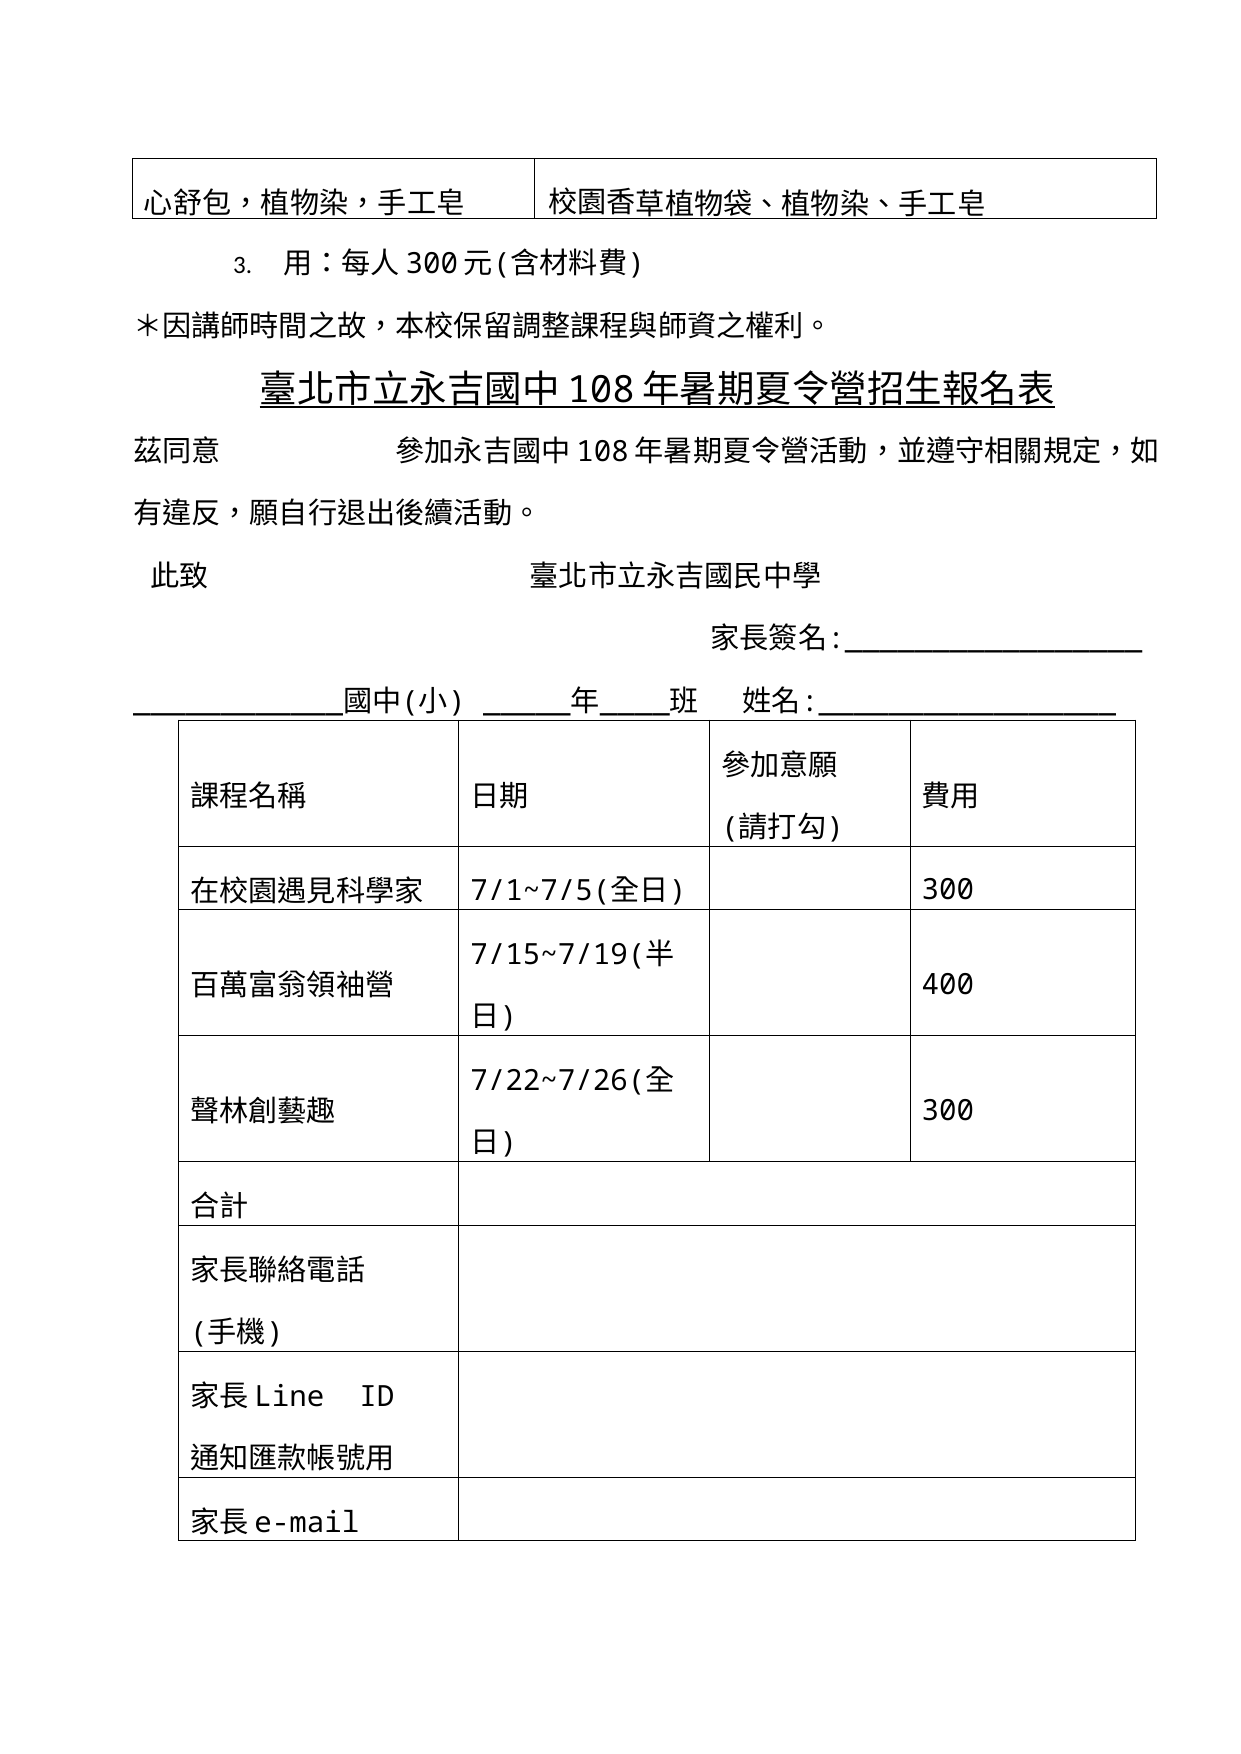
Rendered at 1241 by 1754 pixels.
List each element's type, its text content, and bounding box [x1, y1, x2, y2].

table_cell 7/22~7/26(全日) [459, 1036, 709, 1161]
text 茲同意 參加永吉國中108年暑期夏令營活動，並遵守相關規定，如有違反，願自行退出後續活動。 [133, 407, 1181, 532]
table_header 參加意願 (請打勾) [710, 721, 910, 846]
table_cell 心舒包，植物染，手工皂 [133, 159, 534, 218]
table_header 課程名稱 [179, 721, 458, 846]
table_cell 百萬富翁領袖營 [179, 910, 458, 1035]
table_cell 校園香草植物袋、植物染、手工皂 [535, 159, 1156, 218]
table_cell [459, 1226, 1135, 1351]
table_cell 家長聯絡電話 (手機) [179, 1226, 458, 1351]
table_cell 7/1~7/5(全日) [459, 847, 709, 909]
text 家長簽名:_________________ [133, 594, 1181, 657]
table_cell 在校園遇見科學家 [179, 847, 458, 909]
table_header 費用 [911, 721, 1135, 846]
table_cell 聲林創藝趣 [179, 1036, 458, 1161]
table_cell [710, 1036, 910, 1161]
text ＊因講師時間之故，本校保留調整課程與師資之權利。 [133, 282, 1181, 344]
table_cell [710, 847, 910, 909]
list 用：每人300元(含材料費) [233, 219, 1181, 282]
table_cell 家長e-mail [179, 1478, 458, 1540]
table_header 日期 [459, 721, 709, 846]
table_cell [459, 1162, 1135, 1225]
table_cell 7/15~7/19(半日) [459, 910, 709, 1035]
text 此致 臺北市立永吉國民中學 [133, 532, 1181, 594]
table_cell [710, 910, 910, 1035]
table_cell 合計 [179, 1162, 458, 1225]
table_cell 家長Line ID 通知匯款帳號用 [179, 1352, 458, 1477]
text 臺北市立永吉國中108年暑期夏令營招生報名表 [133, 344, 1181, 407]
table_cell 400 [911, 910, 1135, 1035]
text ____________國中(小) _____年____班 姓名:_________________ [133, 657, 1181, 719]
table_cell 300 [911, 847, 1135, 909]
table_cell [459, 1478, 1135, 1540]
table_cell [459, 1352, 1135, 1477]
table_cell 300 [911, 1036, 1135, 1161]
